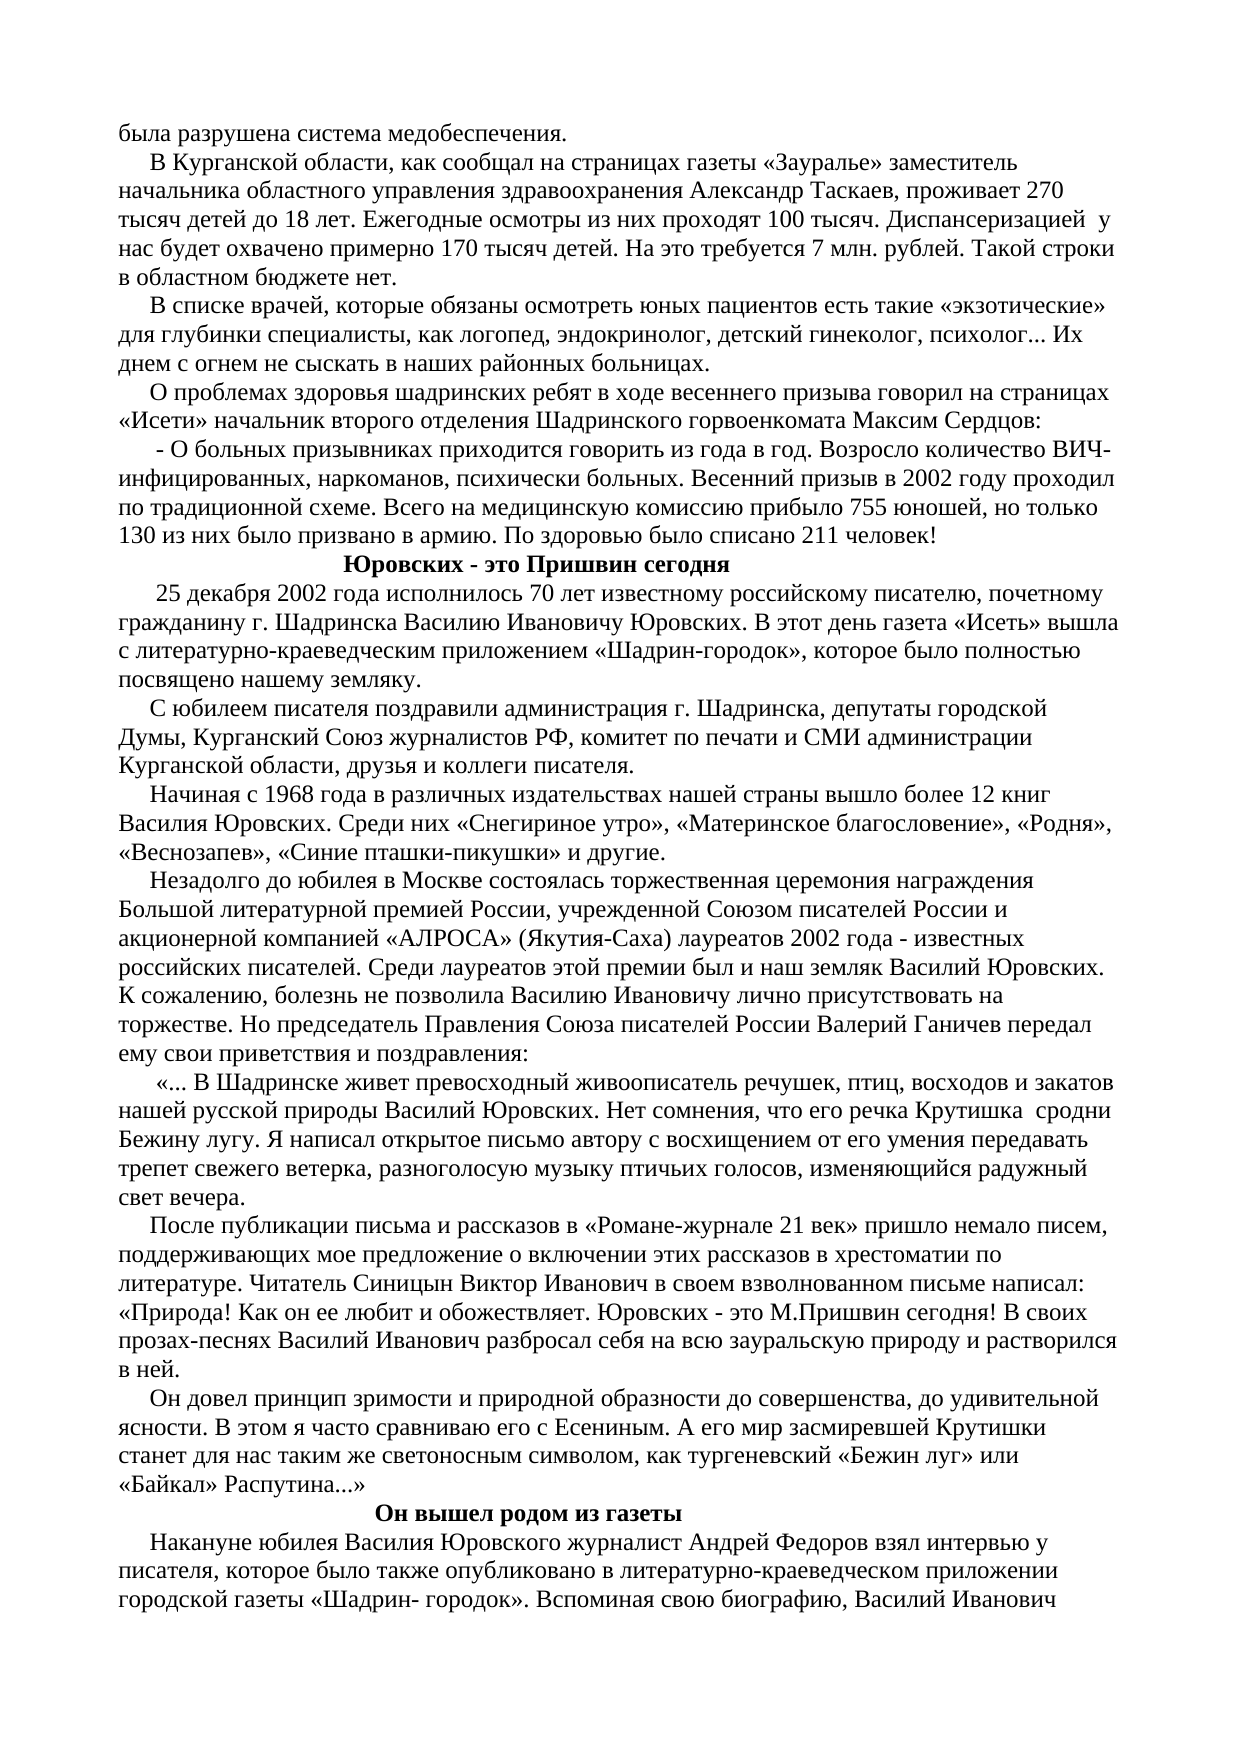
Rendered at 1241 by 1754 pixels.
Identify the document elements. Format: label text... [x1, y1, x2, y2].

text С юбилеем писателя поздравили администрация г. Шадринска, депутаты городской Думы, Курганский Союз журналистов РФ, комитет по печати и СМИ администрации Курганской области, друзья и коллеги писателя. [118, 693, 1122, 779]
text 25 декабря 2002 года исполнилось 70 лет известному российскому писателю, почетному гражданину г. Шадринска Василию Ивановичу Юровских. В этот день газета «Исеть» вышла с литературно-краеведческим приложением «Шадрин-городок», которое было полностью посвящено нашему земляку. [118, 578, 1122, 693]
text «... В Шадринске живет превосходный живоописатель речушек, птиц, восходов и закатов нашей русской природы Василий Юровских. Нет сомнения, что его речка Крутишка сродни Бежину лугу. Я написал открытое письмо автору с восхищением от его умения передавать трепет свежего ветерка, разноголосую музыку птичьих голосов, изменяющийся радужный свет вечера. [118, 1067, 1122, 1211]
text Юровских - это Пришвин сегодня [118, 549, 1122, 578]
text Начиная с 1968 года в различных издательствах нашей страны вышло более 12 книг Василия Юровских. Среди них «Снегириное утро», «Материнское благословение», «Родня», «Веснозапев», «Синие пташки-пикушки» и другие. [118, 779, 1122, 866]
text Он довел принцип зримости и природной образности до совершенства, до удивительной ясности. В этом я часто сравниваю его с Есениным. А его мир засмиревшей Крутишки станет для нас таким же светоносным символом, как тургеневский «Бежин луг» или «Байкал» Распутина...» [118, 1383, 1122, 1498]
text - О больных призывниках приходится говорить из года в год. Возросло количество ВИЧ-инфицированных, наркоманов, психически больных. Весенний призыв в 2002 году проходил по традиционной схеме. Всего на медицинскую комиссию прибыло 755 юношей, но только 130 из них было призвано в армию. По здоровью было списано 211 человек! [118, 434, 1122, 549]
text Накануне юбилея Василия Юровского журналист Андрей Федоров взял интервью у писателя, которое было также опубликовано в литературно-краеведческом приложении городской газеты «Шадрин- городок». Вспоминая свою биографию, Василий Иванович [118, 1527, 1122, 1613]
text После публикации письма и рассказов в «Романе-журнале 21 век» пришло немало писем, поддерживающих мое предложение о включении этих рассказов в хрестоматии по литературе. Читатель Синицын Виктор Иванович в своем взволнованном письме написал: «Природа! Как он ее любит и обожествляет. Юровских - это М.Пришвин сегодня! В своих прозах-песнях Василий Иванович разбросал себя на всю зауральскую природу и растворился в ней. [118, 1211, 1122, 1383]
text В списке врачей, которые обязаны осмотреть юных пациентов есть такие «экзотические» для глубинки специалисты, как логопед, эндокринолог, детский гинеколог, психолог... Их днем с огнем не сыскать в наших районных больницах. [118, 291, 1122, 377]
text В Курганской области, как сообщал на страницах газеты «Зауралье» заместитель начальника областного управления здравоохранения Александр Таскаев, проживает 270 тысяч детей до 18 лет. Ежегодные осмотры из них проходят 100 тысяч. Диспансеризацией у нас будет охвачено примерно 170 тысяч детей. На это требуется 7 млн. рублей. Такой строки в областном бюджете нет. [118, 147, 1122, 291]
text была разрушена система медобеспечения. [118, 118, 1122, 147]
text Незадолго до юбилея в Москве состоялась торжественная церемония награждения Большой литературной премией России, учрежденной Союзом писателей России и акционерной компанией «АЛРОСА» (Якутия-Саха) лауреатов 2002 года - известных российских писателей. Среди лауреатов этой премии был и наш земляк Василий Юровских. К сожалению, болезнь не позволила Василию Ивановичу лично присутствовать на торжестве. Но председатель Правления Союза писателей России Валерий Ганичев передал ему свои приветствия и поздравления: [118, 866, 1122, 1067]
text О проблемах здоровья шадринских ребят в ходе весеннего призыва говорил на страницах «Исети» начальник второго отделения Шадринского горвоенкомата Максим Сердцов: [118, 377, 1122, 434]
text Он вышел родом из газеты [118, 1498, 1122, 1527]
